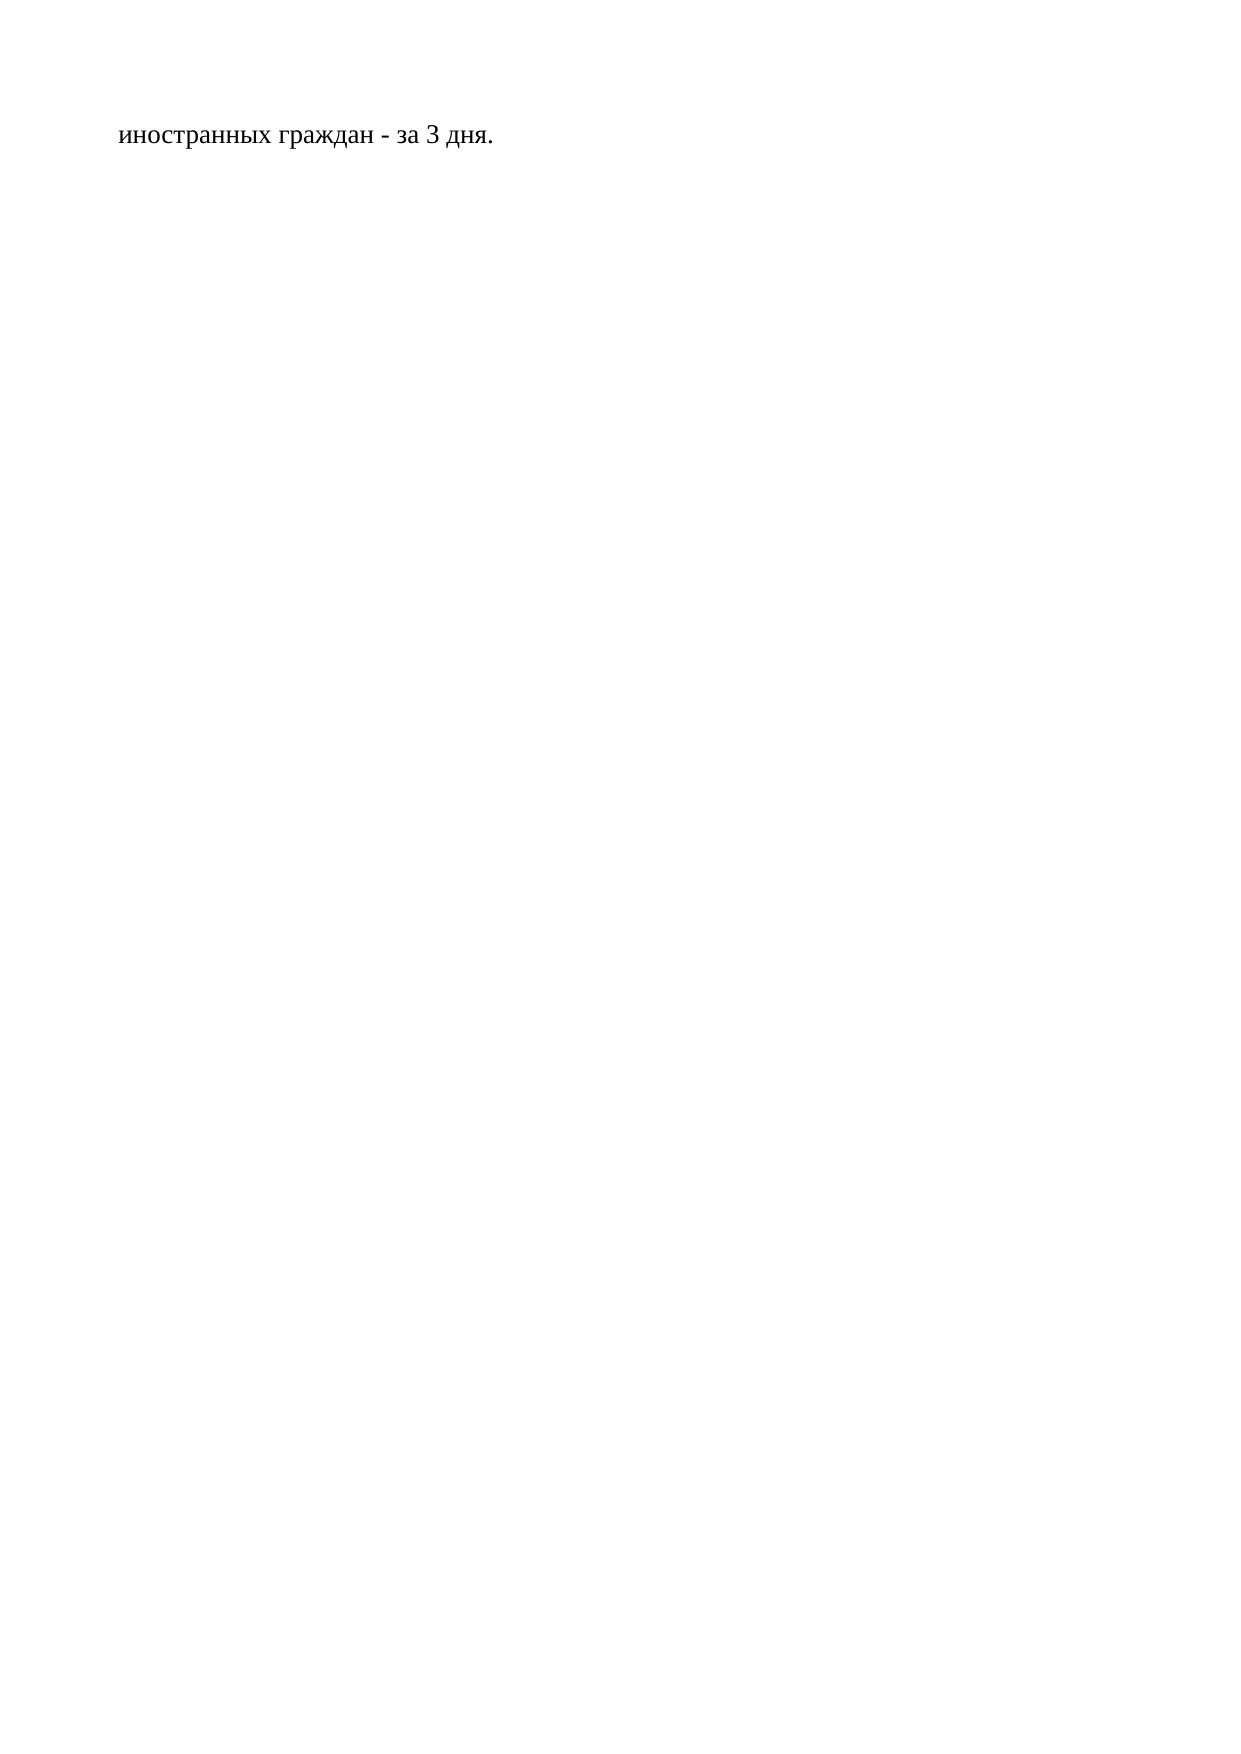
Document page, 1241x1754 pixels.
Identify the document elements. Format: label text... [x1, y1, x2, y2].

text иностранных граждан - за 3 дня. [118, 118, 1122, 149]
